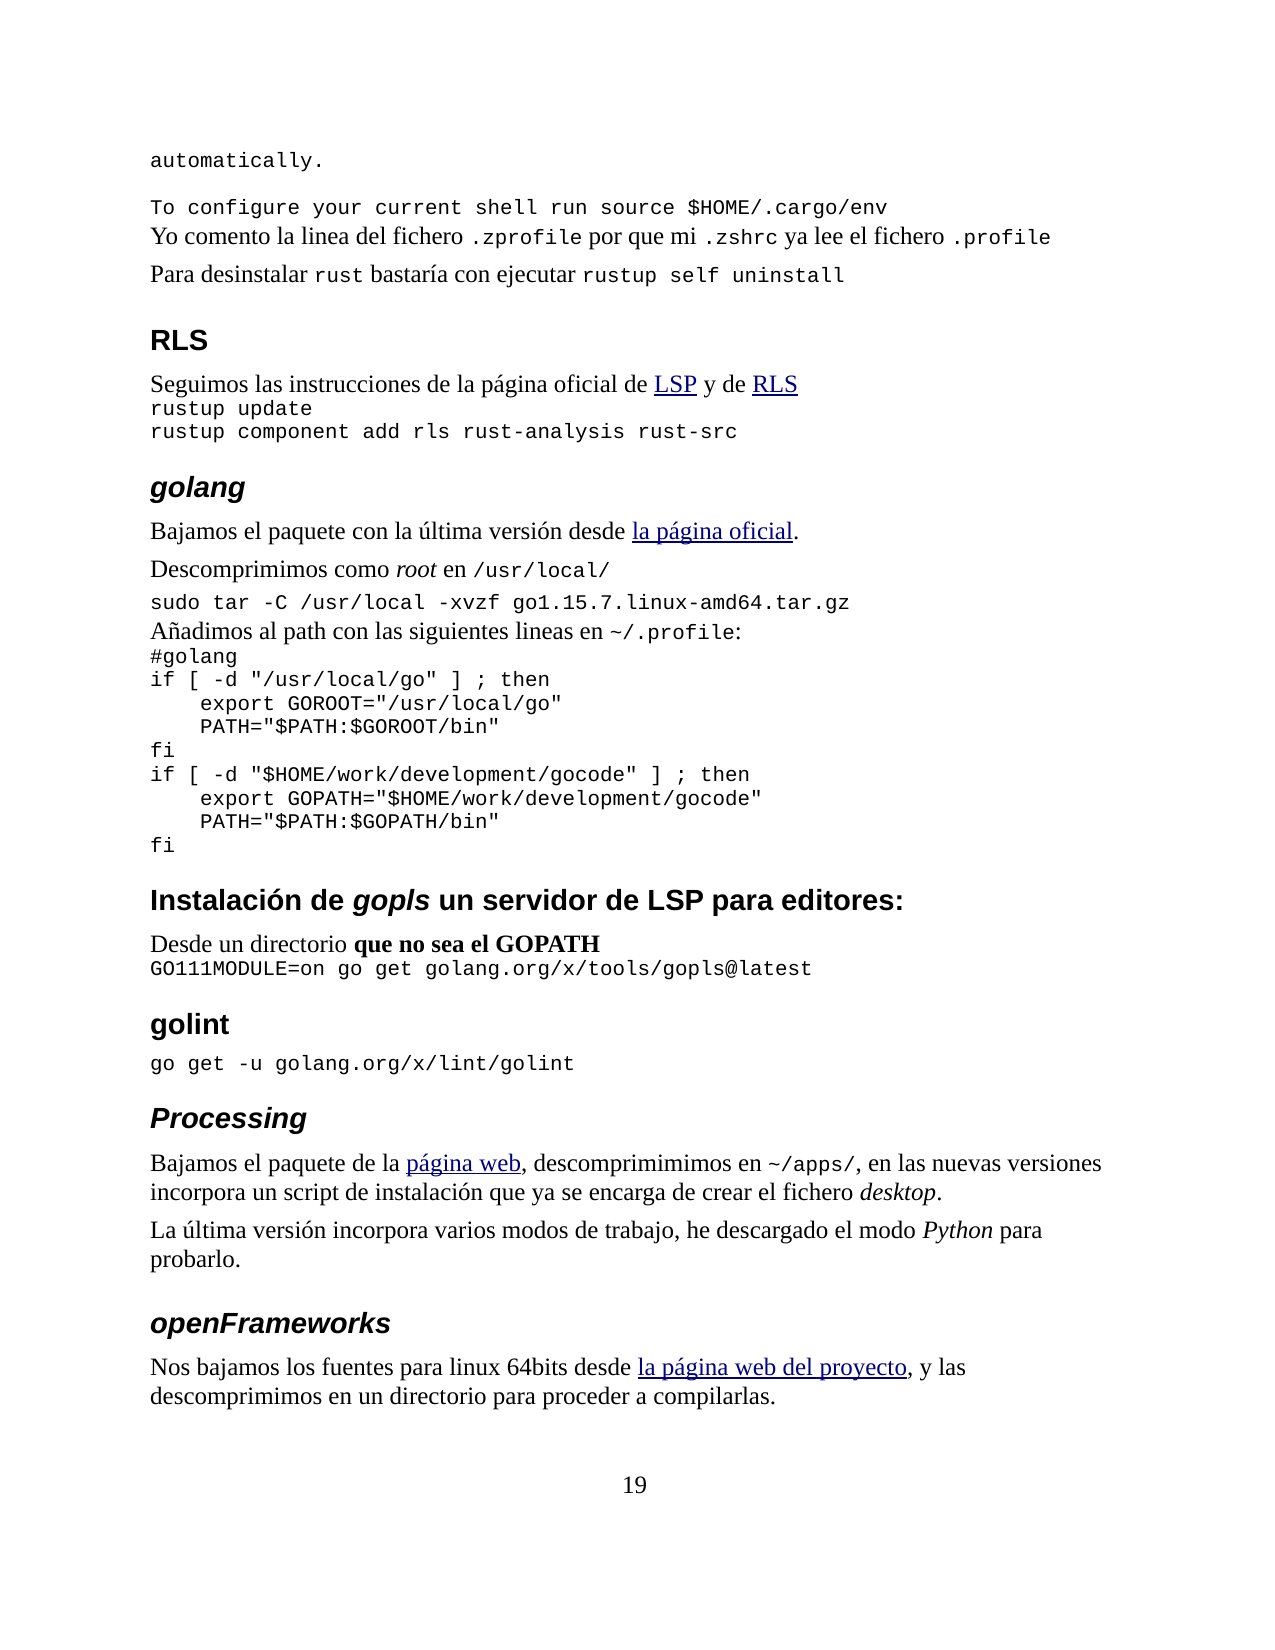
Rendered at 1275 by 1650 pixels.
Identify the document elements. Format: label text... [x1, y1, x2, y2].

subtitle Processing [150, 1102, 1125, 1135]
text rustup update [150, 398, 1125, 421]
subtitle openFrameworks [150, 1306, 1125, 1340]
text automatically. [150, 150, 1125, 174]
subtitle RLS [150, 323, 1125, 357]
subtitle Instalación de gopls un servidor de LSP para editores: [150, 883, 1125, 917]
text fi [150, 835, 1125, 858]
text Yo comento la linea del fichero .zprofile por que mi .zshrc ya lee el fichero .profile [150, 221, 1125, 251]
text Desde un directorio que no sea el GOPATH [150, 929, 1125, 958]
text Nos bajamos los fuentes para linux 64bits desde la página web del proyecto, y las descomprimimos en un directorio para proceder a compilarlas. [150, 1352, 1125, 1410]
text sudo tar -C /usr/local -xvzf go1.15.7.linux-amd64.tar.gz [150, 592, 1125, 616]
text Bajamos el paquete de la página web, descomprimimimos en ~/apps/, en las nuevas versiones incorpora un script de instalación que ya se encarga de crear el fichero desktop. [150, 1148, 1125, 1206]
text Añadimos al path con las siguientes lineas en ~/.profile: [150, 616, 1125, 646]
text if [ -d "/usr/local/go" ] ; then [150, 669, 1125, 693]
text Seguimos las instrucciones de la página oficial de LSP y de RLS [150, 369, 1125, 398]
text PATH="$PATH:$GOROOT/bin" [150, 717, 1125, 740]
text Descomprimimos como root en /usr/local/ [150, 554, 1125, 583]
text #golang [150, 646, 1125, 669]
text export GOPATH="$HOME/work/development/gocode" [150, 787, 1125, 811]
text La última versión incorpora varios modos de trabajo, he descargado el modo Python para probarlo. [150, 1215, 1125, 1272]
text if [ -d "$HOME/work/development/gocode" ] ; then [150, 764, 1125, 787]
text go get -u golang.org/x/lint/golint [150, 1053, 1125, 1077]
text Bajamos el paquete con la última versión desde la página oficial. [150, 516, 1125, 545]
text rustup component add rls rust-analysis rust-src [150, 421, 1125, 445]
text fi [150, 740, 1125, 764]
subtitle golang [150, 470, 1125, 504]
text To configure your current shell run source $HOME/.cargo/env [150, 197, 1125, 221]
text Para desinstalar rust bastaría con ejecutar rustup self uninstall [150, 259, 1125, 289]
subtitle golint [150, 1007, 1125, 1040]
text PATH="$PATH:$GOPATH/bin" [150, 811, 1125, 835]
text export GOROOT="/usr/local/go" [150, 693, 1125, 717]
text GO111MODULE=on go get golang.org/x/tools/gopls@latest [150, 958, 1125, 982]
